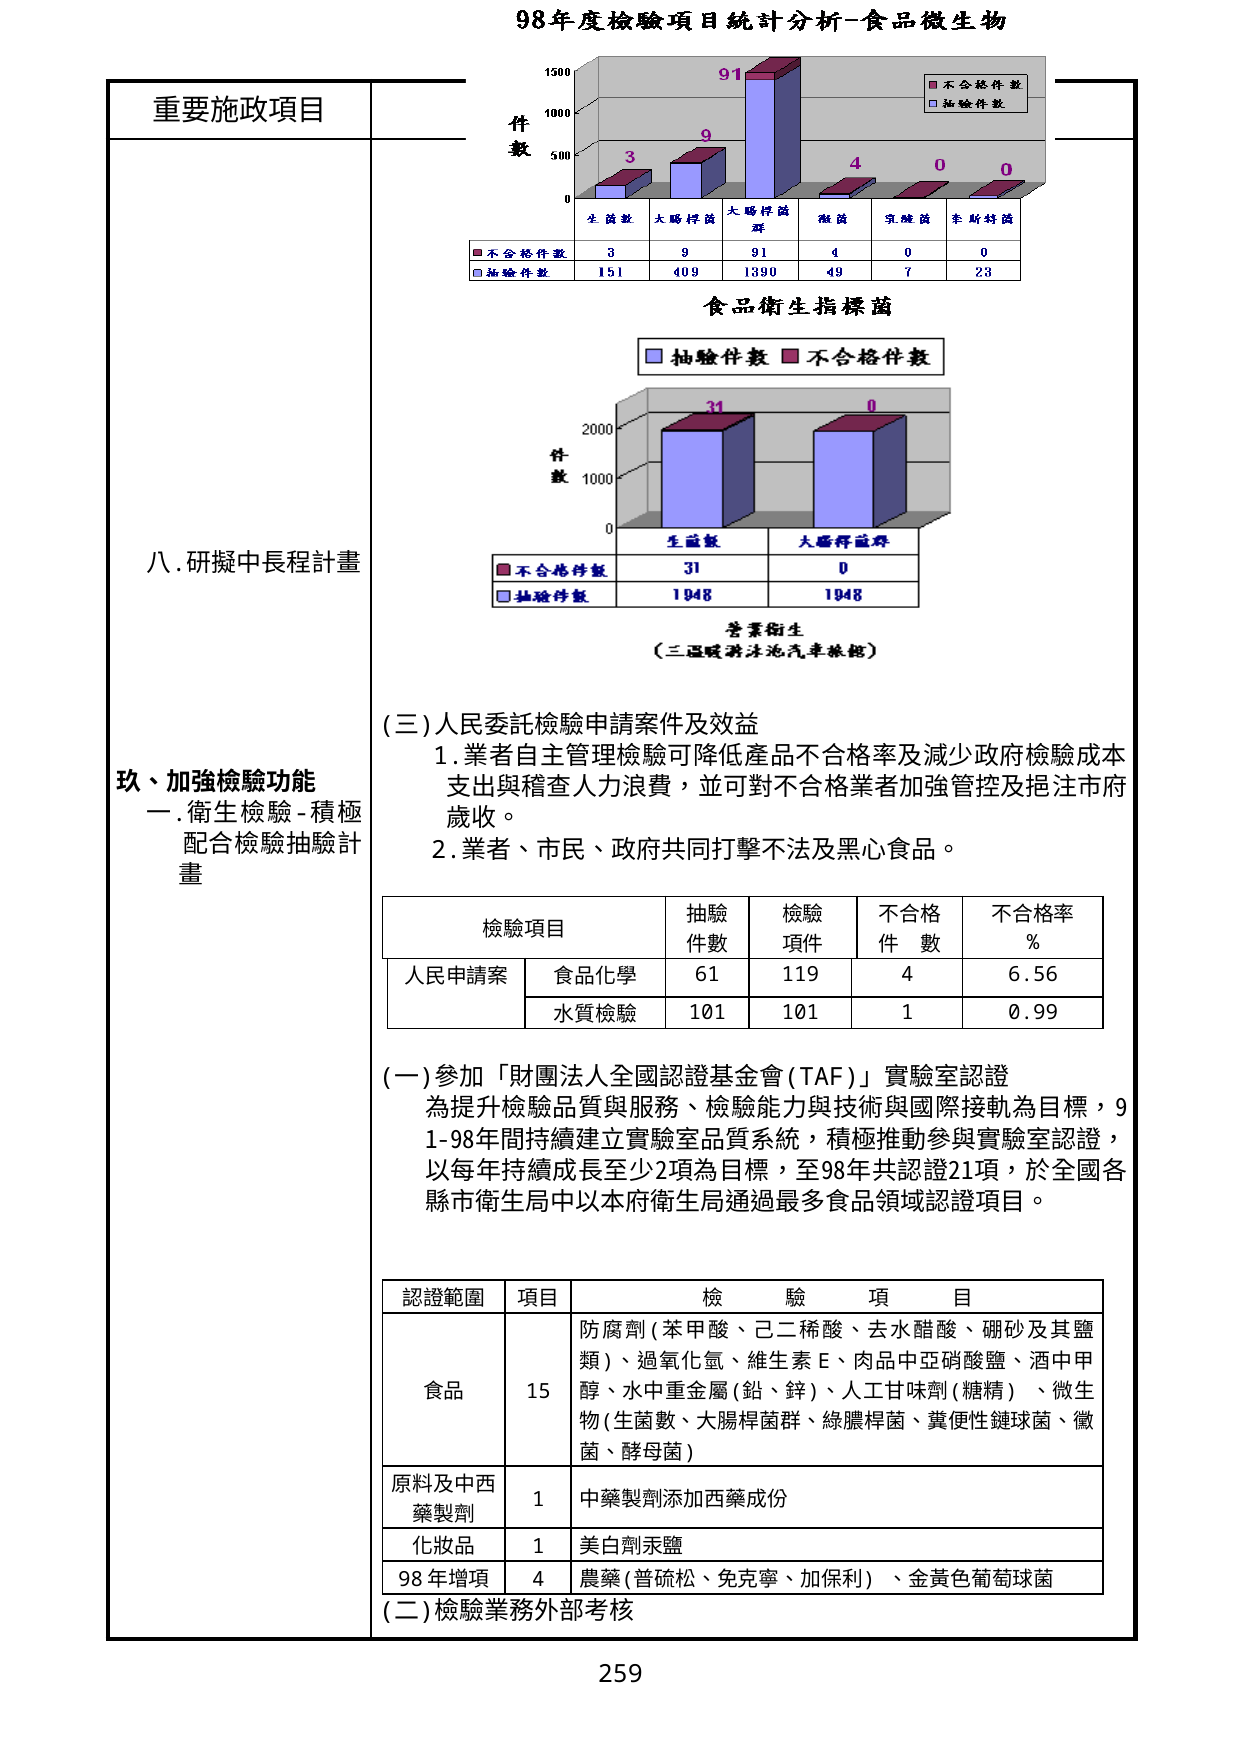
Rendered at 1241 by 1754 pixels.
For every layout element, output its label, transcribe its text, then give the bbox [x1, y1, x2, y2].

table_cell 原料及中西藥製劑 [383, 1467, 504, 1527]
table_header 不合格率 % [963, 897, 1102, 957]
table_cell 食品 [383, 1314, 504, 1465]
table_cell 15 [506, 1314, 570, 1465]
table_cell 101 [666, 998, 748, 1028]
table_cell 119 [750, 959, 851, 996]
table_header 檢 驗 項 目 [572, 1281, 1102, 1312]
table_cell [383, 996, 387, 1028]
table_header 認證範圍 [383, 1281, 504, 1312]
table_cell 61 [666, 959, 748, 996]
table_cell 中藥製劑添加西藥成份 [572, 1467, 1102, 1527]
table_header 重要施政項目 [110, 83, 370, 138]
table_cell [383, 959, 387, 996]
table_header 項目 [506, 1281, 570, 1312]
table_header 抽驗 件數 [666, 897, 748, 957]
table_cell 1 [852, 998, 962, 1028]
table_cell 98年增項 [383, 1562, 504, 1593]
table_cell 6.56 [963, 959, 1102, 996]
table_cell 1 [506, 1467, 570, 1527]
table_header 檢驗 項件 [750, 897, 856, 957]
table_cell 水質檢驗 [526, 998, 665, 1028]
table_cell 0.99 [963, 998, 1102, 1028]
table_header [372, 83, 465, 138]
table_cell 美白劑汞鹽 [572, 1529, 1102, 1560]
table_cell 4 [852, 959, 962, 996]
table_cell 化妝品 [383, 1529, 504, 1560]
table_cell 防腐劑(苯甲酸、己二稀酸、去水醋酸、硼砂及其鹽類)、過氧化氫、維生素E、肉品中亞硝酸鹽、酒中甲醇、水中重金屬(鉛、鋅)、人工甘味劑(糖精) 、微生物(生菌數、大腸桿菌群、綠膿桿菌、糞便性鏈球菌、黴菌、酵母菌) [572, 1314, 1102, 1465]
table_cell 101 [750, 998, 851, 1028]
table_header 檢驗項目 [383, 897, 665, 957]
table_cell 1 [506, 1529, 570, 1560]
table_cell 農藥(普硫松、免克寧、加保利) 、金黃色葡萄球菌 [572, 1562, 1102, 1593]
table_cell 4 [506, 1562, 570, 1593]
table_cell 人民申請案 [388, 959, 524, 1028]
table_header 不合格 件 數 [858, 897, 962, 957]
table_header [1055, 83, 1133, 138]
table_cell 食品化學 [526, 959, 665, 996]
table_cell 八.研擬中長程計畫 玖、加強檢驗功能 一.衛生檢驗-積極 配合檢驗抽驗計 畫 [110, 140, 370, 1637]
